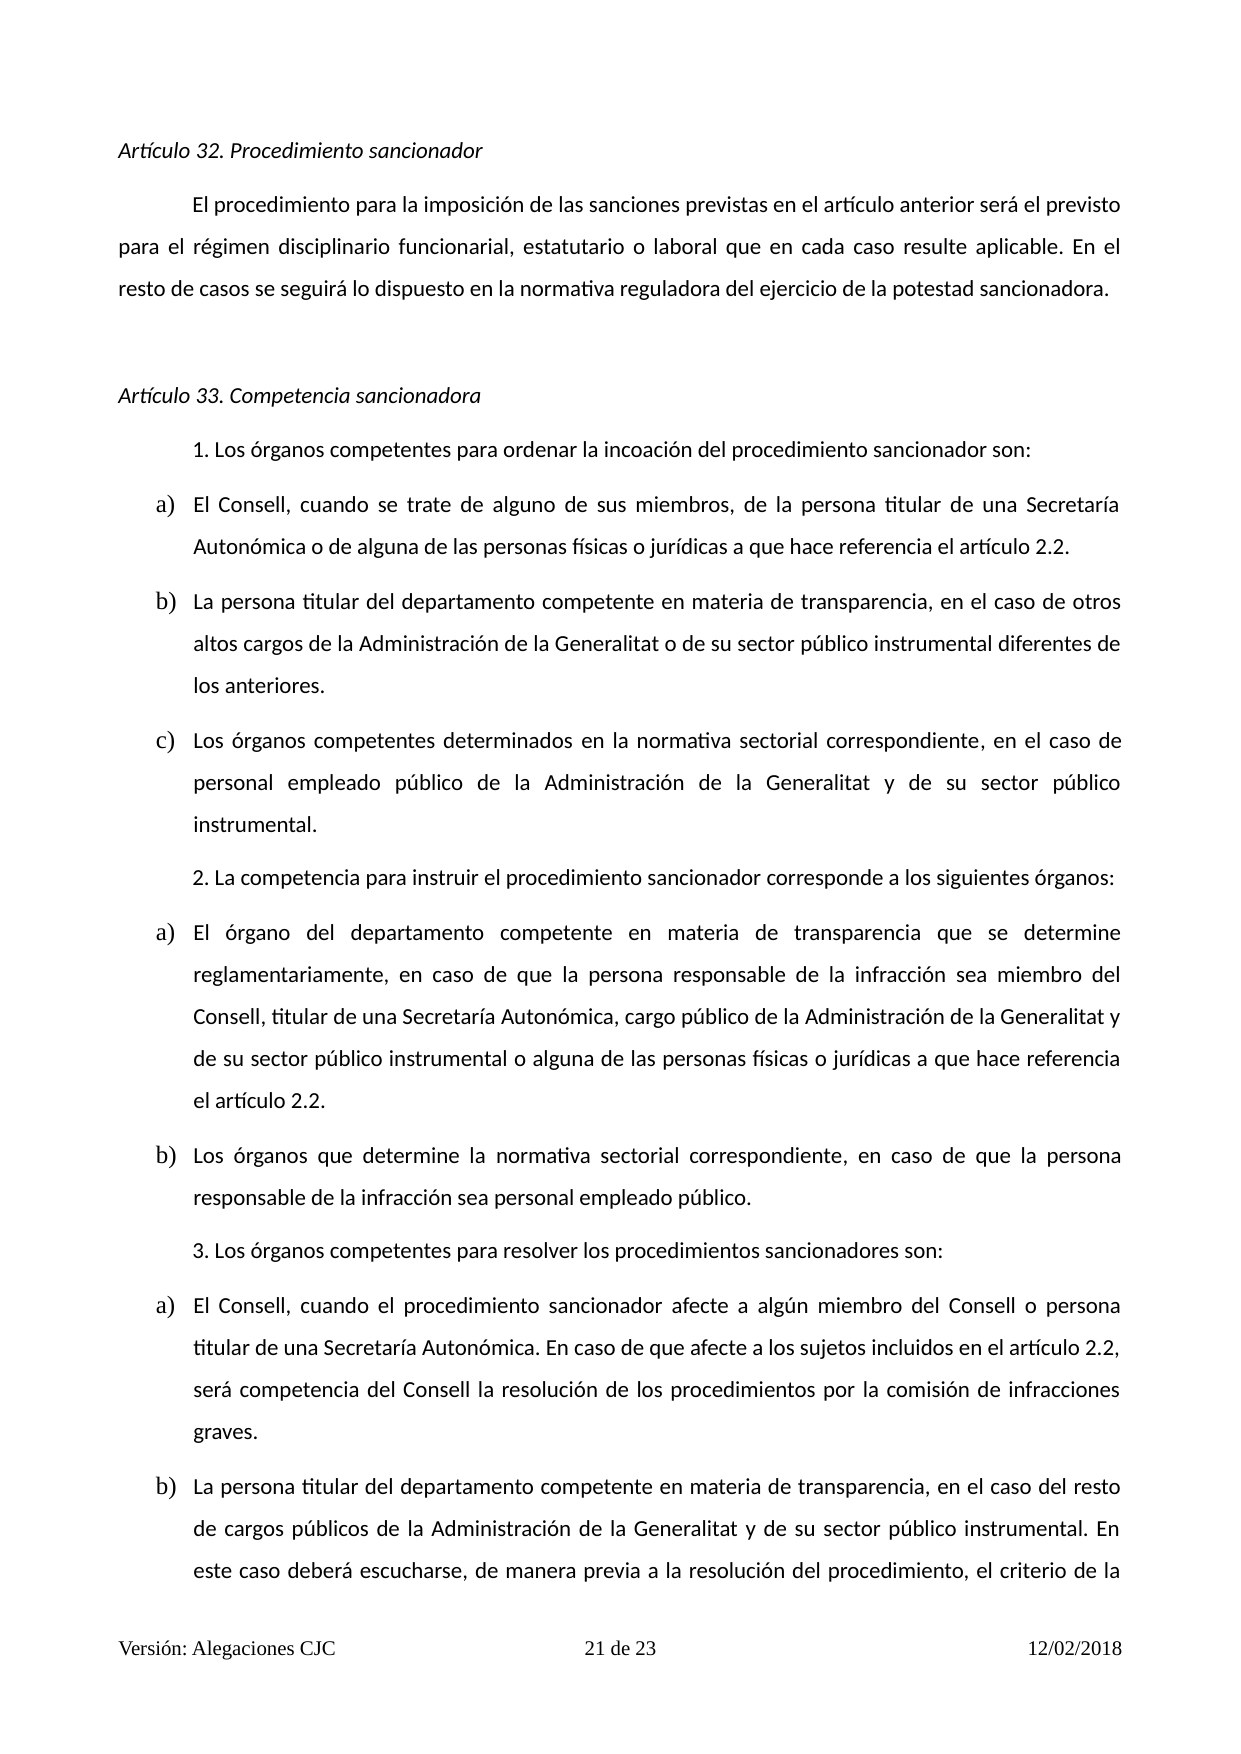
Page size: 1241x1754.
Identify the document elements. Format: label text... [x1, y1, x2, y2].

list El Consell, cuando el procedimiento sancionador afecte a algún miembro del Consell o persona titular de una Secretaría Autonómica. En caso de que afecte a los sujetos incluidos en el artículo 2.2, será competencia del Consell la resolución de los procedimientos por la comisión de infracciones graves. [156, 1290, 1122, 1445]
text 2. La competencia para instruir el procedimiento sancionador corresponde a los siguientes órganos: [118, 863, 1122, 891]
text El procedimiento para la imposición de las sanciones previstas en el artículo anterior será el previsto para el régimen disciplinario funcionarial, estatutario o laboral que en cada caso resulte aplicable. En el resto de casos se seguirá lo dispuesto en la normativa reguladora del ejercicio de la potestad sancionadora. [118, 190, 1122, 302]
list La persona titular del departamento competente en materia de transparencia, en el caso del resto de cargos públicos de la Administración de la Generalitat y de su sector público instrumental. En este caso deberá escucharse, de manera previa a la resolución del procedimiento, el criterio de la [156, 1471, 1122, 1584]
list Los órganos competentes determinados en la normativa sectorial correspondiente, en el caso de personal empleado público de la Administración de la Generalitat y de su sector público instrumental. [156, 725, 1122, 838]
list El órgano del departamento competente en materia de transparencia que se determine reglamentariamente, en caso de que la persona responsable de la infracción sea miembro del Consell, titular de una Secretaría Autonómica, cargo público de la Administración de la Generalitat y de su sector público instrumental o alguna de las personas físicas o jurídicas a que hace referencia el artículo 2.2. [156, 917, 1122, 1114]
text 3. Los órganos competentes para resolver los procedimientos sancionadores son: [118, 1237, 1122, 1265]
list El Consell, cuando se trate de alguno de sus miembros, de la persona titular de una Secretaría Autonómica o de alguna de las personas físicas o jurídicas a que hace referencia el artículo 2.2. [156, 489, 1122, 560]
text Artículo 33. Competencia sancionadora [118, 382, 1122, 410]
list La persona titular del departamento competente en materia de transparencia, en el caso de otros altos cargos de la Administración de la Generalitat o de su sector público instrumental diferentes de los anteriores. [156, 586, 1122, 699]
text 1. Los órganos competentes para ordenar la incoación del procedimiento sancionador son: [118, 435, 1122, 463]
list Los órganos que determine la normativa sectorial correspondiente, en caso de que la persona responsable de la infracción sea personal empleado público. [156, 1140, 1122, 1211]
text Artículo 32. Procedimiento sancionador [118, 136, 1122, 164]
